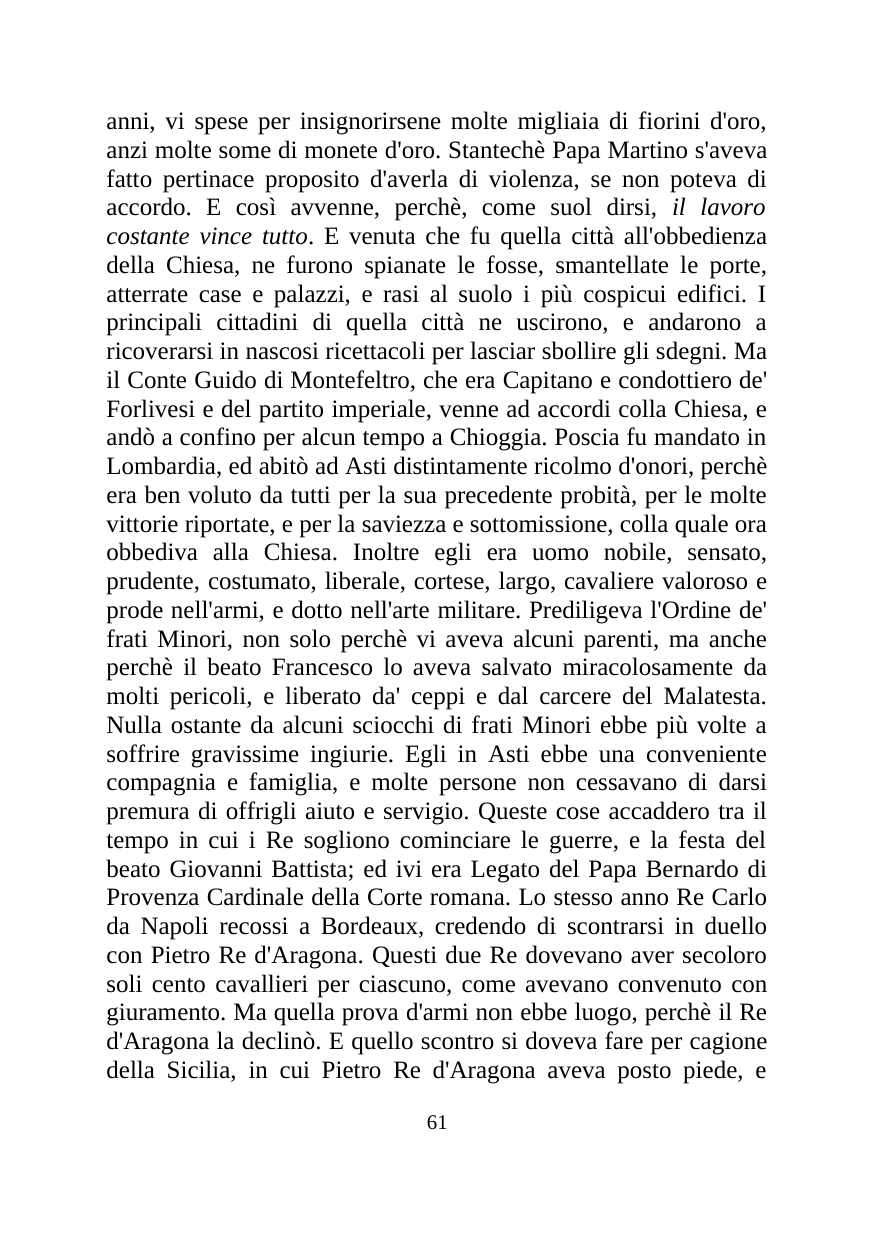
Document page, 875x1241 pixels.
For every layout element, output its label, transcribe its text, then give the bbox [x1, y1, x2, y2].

text anni, vi spese per insignorirsene molte migliaia di fiorini d'oro, anzi molte some di monete d'oro. Stantechè Papa Martino s'aveva fatto pertinace proposito d'averla di violenza, se non poteva di accordo. E così avvenne, perchè, come suol dirsi, il lavoro costante vince tutto. E venuta che fu quella città all'obbedienza della Chiesa, ne furono spianate le fosse, smantellate le porte, atterrate case e palazzi, e rasi al suolo i più cospicui edifici. I principali cittadini di quella città ne uscirono, e andarono a ricoverarsi in nascosi ricettacoli per lasciar sbollire gli sdegni. Ma il Conte Guido di Montefeltro, che era Capitano e condottiero de' Forlivesi e del partito imperiale, venne ad accordi colla Chiesa, e andò a confino per alcun tempo a Chioggia. Poscia fu mandato in Lombardia, ed abitò ad Asti distintamente ricolmo d'onori, perchè era ben voluto da tutti per la sua precedente probità, per le molte vittorie riportate, e per la saviezza e sottomissione, colla quale ora obbediva alla Chiesa. Inoltre egli era uomo nobile, sensato, prudente, costumato, liberale, cortese, largo, cavaliere valoroso e prode nell'armi, e dotto nell'arte militare. Prediligeva l'Ordine de' frati Minori, non solo perchè vi aveva alcuni parenti, ma anche perchè il beato Francesco lo aveva salvato miracolosamente da molti pericoli, e liberato da' ceppi e dal carcere del Malatesta. Nulla ostante da alcuni sciocchi di frati Minori ebbe più volte a soffrire gravissime ingiurie. Egli in Asti ebbe una conveniente compagnia e famiglia, e molte persone non cessavano di darsi premura di offrigli aiuto e servigio. Queste cose accaddero tra il tempo in cui i Re sogliono cominciare le guerre, e la festa del beato Giovanni Battista; ed ivi era Legato del Papa Bernardo di Provenza Cardinale della Corte romana. Lo stesso anno Re Carlo da Napoli recossi a Bordeaux, credendo di scontrarsi in duello con Pietro Re d'Aragona. Questi due Re dovevano aver secoloro soli cento cavallieri per ciascuno, come avevano convenuto con giuramento. Ma quella prova d'armi non ebbe luogo, perchè il Re d'Aragona la declinò. E quello scontro si doveva fare per cagione della Sicilia, in cui Pietro Re d'Aragona aveva posto piede, e [106, 106, 768, 1084]
